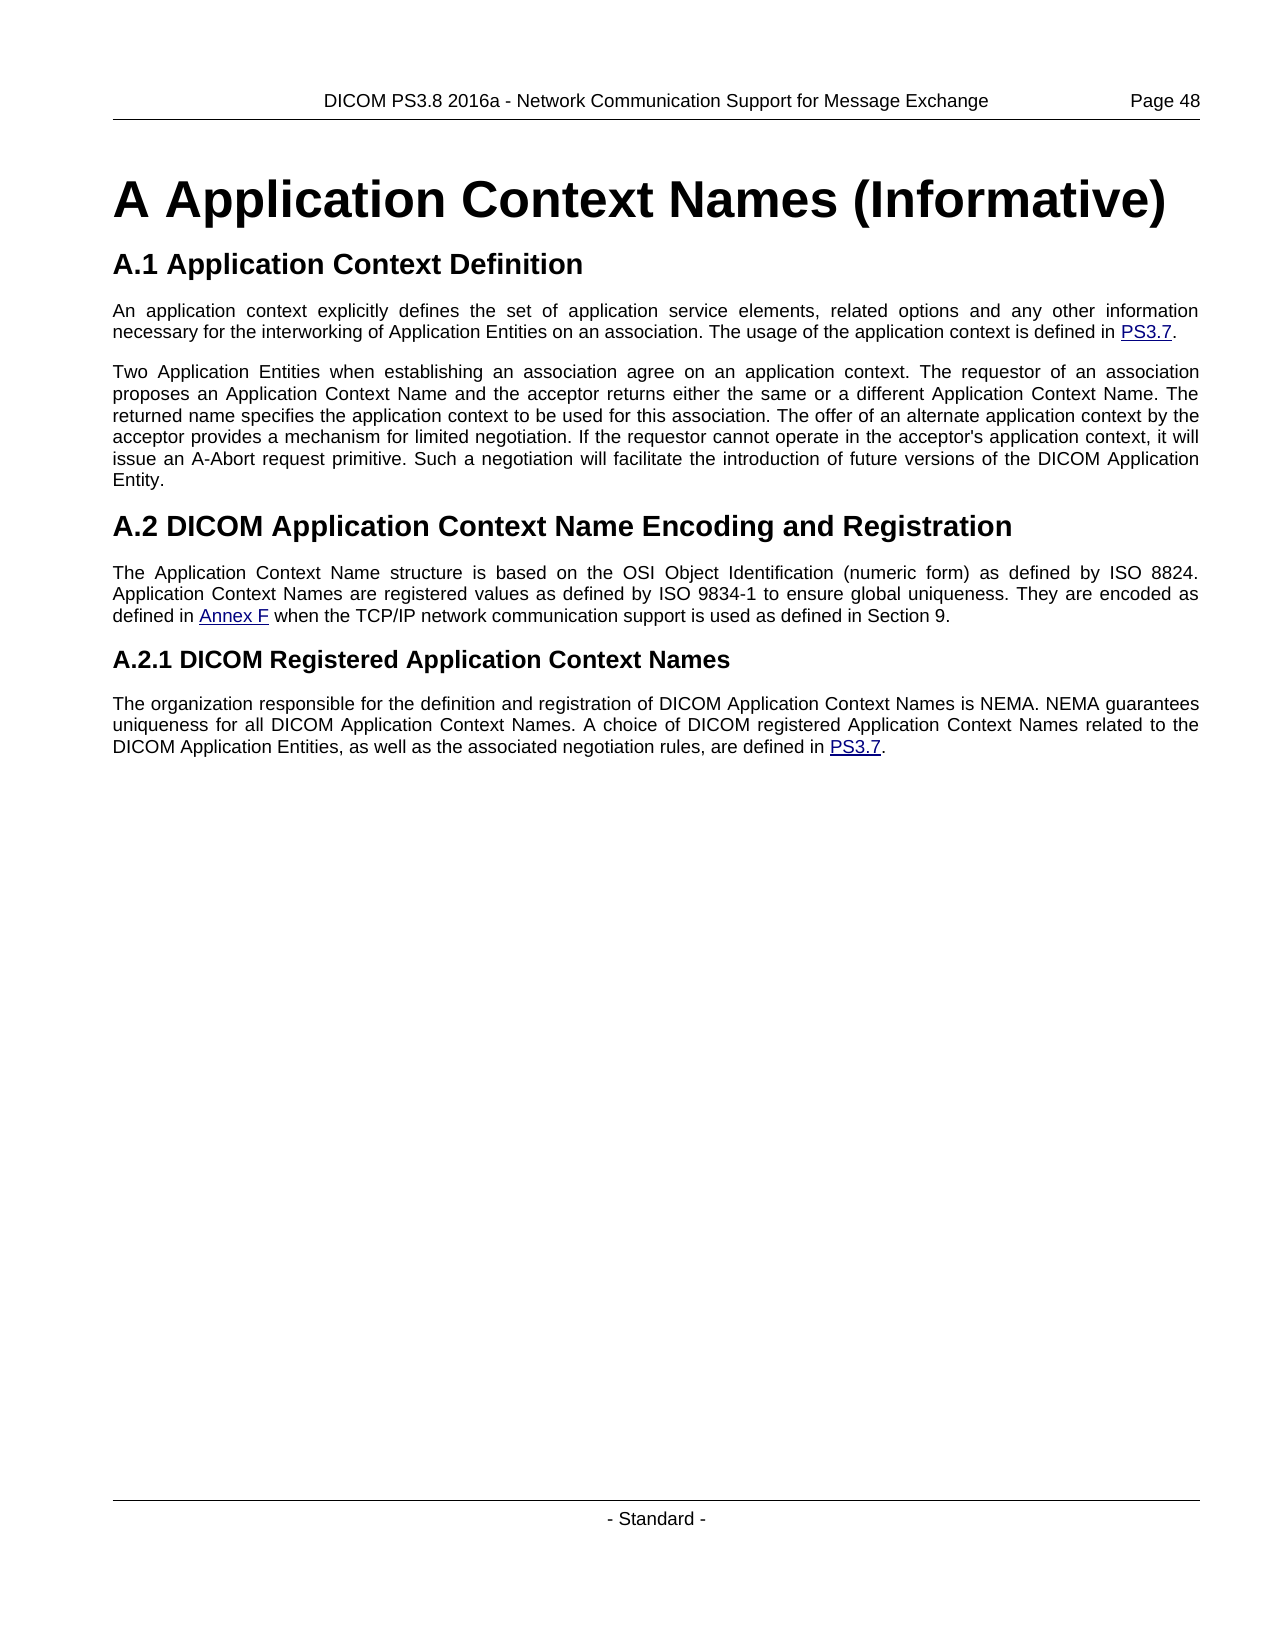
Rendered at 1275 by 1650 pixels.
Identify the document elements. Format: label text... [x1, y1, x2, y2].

text An application context explicitly defines the set of application service elements, related options and any other information necessary for the interworking of Application Entities on an association. The usage of the application context is defined in PS3.7. [112, 299, 1200, 342]
text A.2 DICOM Application Context Name Encoding and Registration [112, 509, 1200, 543]
text The organization responsible for the definition and registration of DICOM Application Context Names is NEMA. NEMA guarantees uniqueness for all DICOM Application Context Names. A choice of DICOM registered Application Context Names related to the DICOM Application Entities, as well as the associated negotiation rules, are defined in PS3.7. [112, 693, 1200, 757]
text A Application Context Names (Informative) [112, 169, 1200, 228]
text The Application Context Name structure is based on the OSI Object Identification (numeric form) as defined by ISO 8824. Application Context Names are registered values as defined by ISO 9834-1 to ensure global uniqueness. They are encoded as defined in Annex F when the TCP/IP network communication support is used as defined in Section 9. [112, 562, 1200, 626]
text A.2.1 DICOM Registered Application Context Names [112, 645, 1200, 674]
text A.1 Application Context Definition [112, 247, 1200, 281]
text Two Application Entities when establishing an association agree on an application context. The requestor of an association proposes an Application Context Name and the acceptor returns either the same or a different Application Context Name. The returned name specifies the application context to be used for this association. The offer of an alternate application context by the acceptor provides a mechanism for limited negotiation. If the requestor cannot operate in the acceptor's application context, it will issue an A-Abort request primitive. Such a negotiation will facilitate the introduction of future versions of the DICOM Application Entity. [112, 361, 1200, 491]
